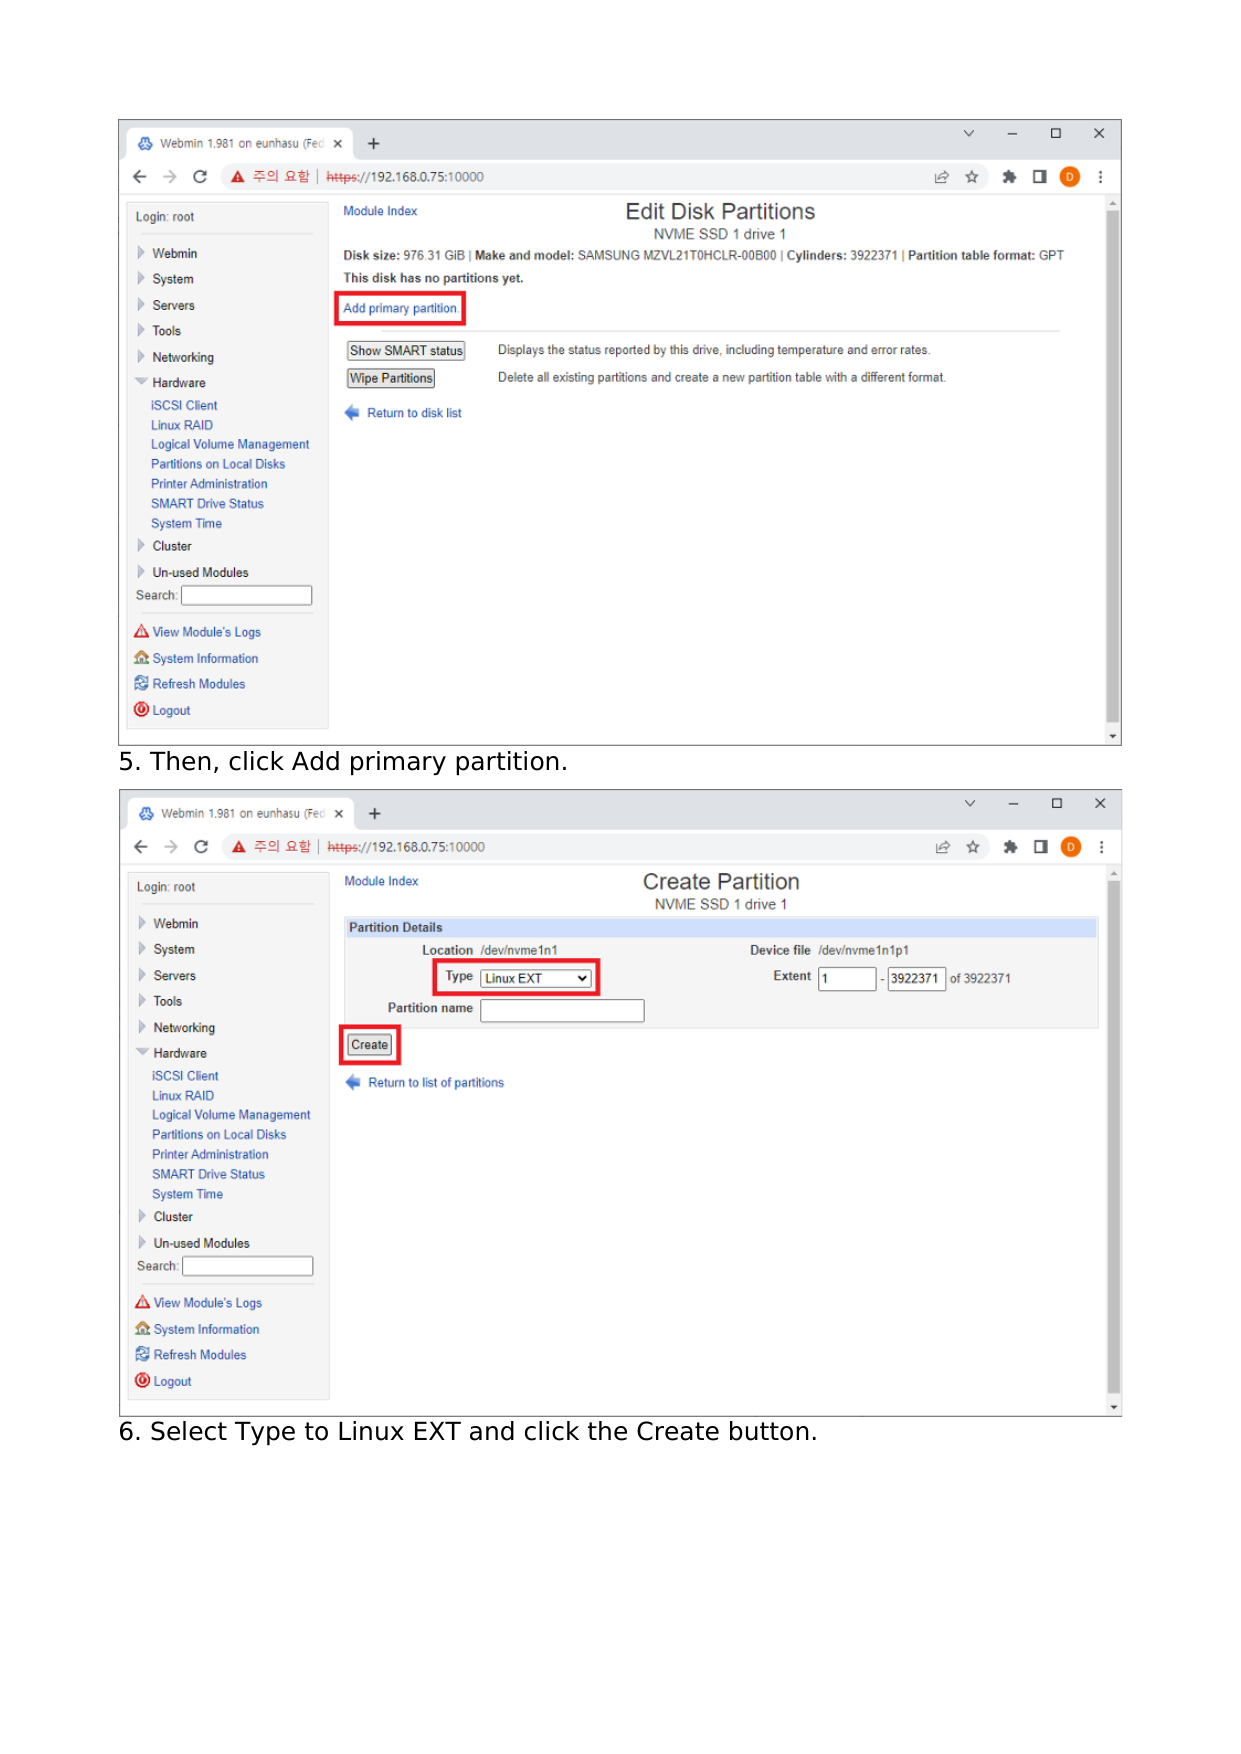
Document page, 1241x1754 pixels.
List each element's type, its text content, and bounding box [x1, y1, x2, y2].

text 5. Then, click Add primary partition. [118, 747, 1122, 776]
text 6. Select Type to Linux EXT and click the Create button. [118, 1418, 1122, 1446]
picture [118, 788, 1123, 1418]
picture [118, 118, 1123, 747]
